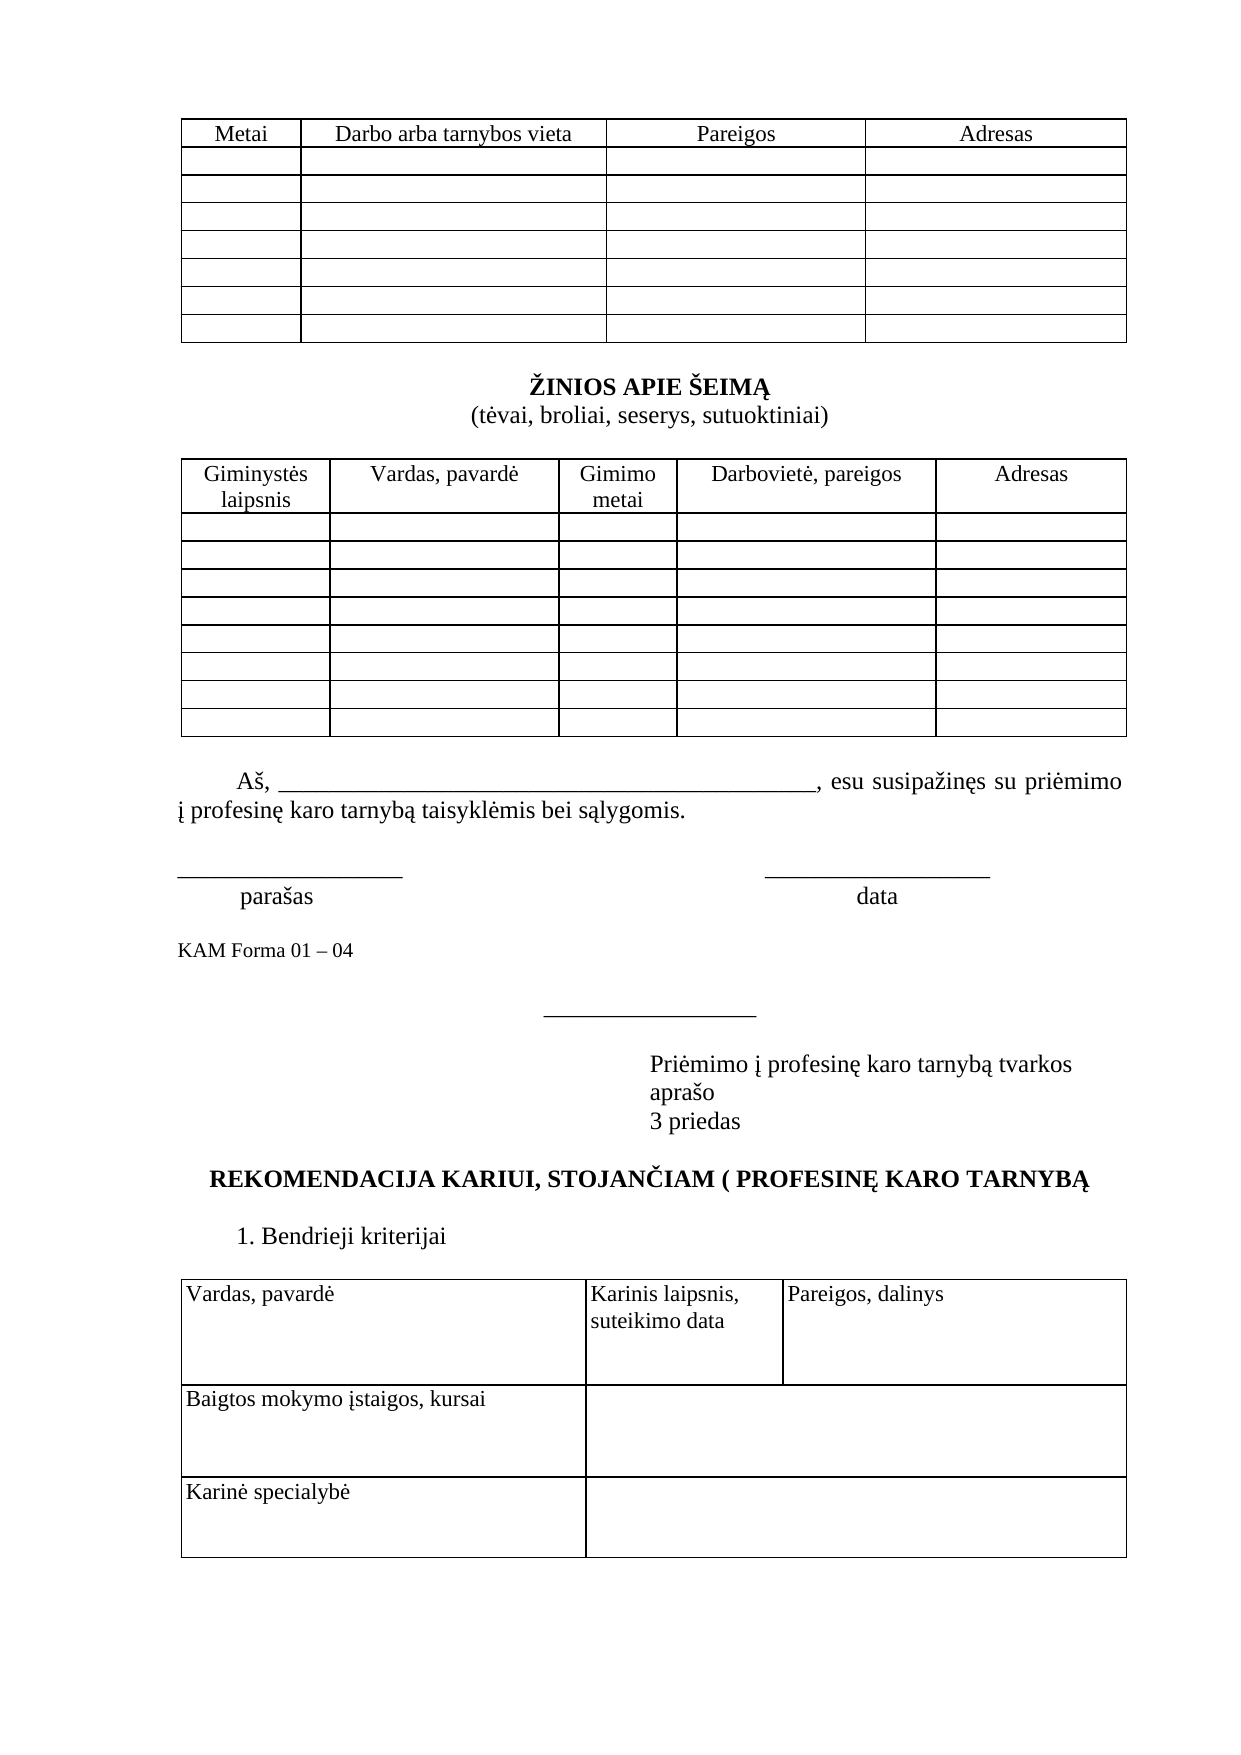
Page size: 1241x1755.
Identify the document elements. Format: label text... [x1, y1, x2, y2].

table_cell [554, 681, 558, 708]
table_cell [1122, 709, 1126, 736]
text Priėmimo į profesinę karo tarnybą tvarkos aprašo [649, 1049, 1122, 1106]
table_cell [607, 148, 611, 174]
table_cell [861, 259, 865, 286]
table_header Darbovietė, pareigos [678, 460, 935, 512]
table_cell [182, 598, 186, 624]
table_cell [602, 148, 606, 174]
table_cell [554, 570, 558, 596]
text (tėvai, broliai, seserys, sutuoktiniai) [177, 401, 1122, 429]
table_cell [866, 287, 870, 313]
table_header Adresas [937, 460, 1126, 512]
table_cell [1122, 653, 1126, 680]
table_cell [554, 542, 558, 568]
text REKOMENDACIJA KARIUI, STOJANČIAM ( PROFESINĘ KARO TARNYBĄ [177, 1164, 1122, 1192]
text ŽINIOS APIE ŠEIMĄ [177, 372, 1122, 401]
table_cell [182, 287, 186, 313]
table_cell [866, 148, 870, 174]
table_cell [1122, 148, 1126, 174]
table_cell [182, 176, 186, 202]
table_cell [1122, 287, 1126, 313]
table_cell [602, 176, 606, 202]
table_cell [866, 315, 870, 341]
table_cell [554, 626, 558, 652]
text parašas data [177, 881, 1122, 910]
table_cell [1122, 231, 1126, 258]
table_header Karinis laipsnis, suteikimo data [587, 1280, 782, 1384]
table_cell [607, 231, 611, 258]
table_cell [602, 231, 606, 258]
table_cell [182, 709, 186, 736]
table_cell [866, 231, 870, 258]
table_cell [182, 259, 186, 286]
table_cell [866, 203, 870, 230]
table_cell [1122, 626, 1126, 652]
table_cell [607, 259, 611, 286]
table_cell [607, 287, 611, 313]
table_cell [1122, 570, 1126, 596]
table_cell [1122, 598, 1126, 624]
table_cell [1122, 542, 1126, 568]
table_cell [554, 598, 558, 624]
table_cell [866, 259, 870, 286]
table_cell [1122, 176, 1126, 202]
table_cell [554, 514, 558, 540]
table_cell [1122, 203, 1126, 230]
table_cell [861, 315, 865, 341]
text Aš, ___________________________________________, esu susipažinęs su priėmimo į profesinę karo tarnybą taisyklėmis bei sąlygomis. [177, 766, 1122, 823]
table_cell [182, 148, 186, 174]
table_cell [861, 148, 865, 174]
table_cell [587, 1386, 1126, 1476]
table_cell [607, 203, 611, 230]
table_cell [182, 542, 186, 568]
text 3 priedas [649, 1106, 1122, 1135]
table_cell [182, 681, 186, 708]
table_cell [1122, 315, 1126, 341]
table_cell [861, 203, 865, 230]
table_header Vardas, pavardė [331, 460, 558, 512]
table_cell [182, 203, 186, 230]
table_cell [182, 653, 186, 680]
table_cell [182, 570, 186, 596]
table_cell [602, 315, 606, 341]
table_cell [554, 653, 558, 680]
table_header Pareigos, dalinys [784, 1280, 1126, 1384]
text KAM Forma 01 – 04 [177, 938, 1122, 962]
table_cell [607, 315, 611, 341]
table_cell [607, 176, 611, 202]
table_cell [861, 231, 865, 258]
table_cell [861, 287, 865, 313]
table_header Metai [182, 120, 186, 146]
table_cell [554, 709, 558, 736]
table_cell [587, 1478, 1126, 1557]
table_cell Baigtos mokymo įstaigos, kursai [182, 1386, 585, 1476]
text 1. Bendrieji kriterijai [177, 1221, 1122, 1250]
table_cell [182, 514, 186, 540]
table_cell [1122, 681, 1126, 708]
table_header Vardas, pavardė [182, 1280, 585, 1384]
table_cell [602, 259, 606, 286]
table_cell [1122, 514, 1126, 540]
table_cell [182, 231, 186, 258]
table_cell [861, 176, 865, 202]
table_cell [602, 203, 606, 230]
table_cell [602, 287, 606, 313]
text __________________ __________________ [177, 852, 1122, 881]
table_cell [866, 176, 870, 202]
table_cell [182, 626, 186, 652]
table_cell [1122, 259, 1126, 286]
text _________________ [177, 991, 1122, 1020]
table_cell [182, 315, 186, 341]
